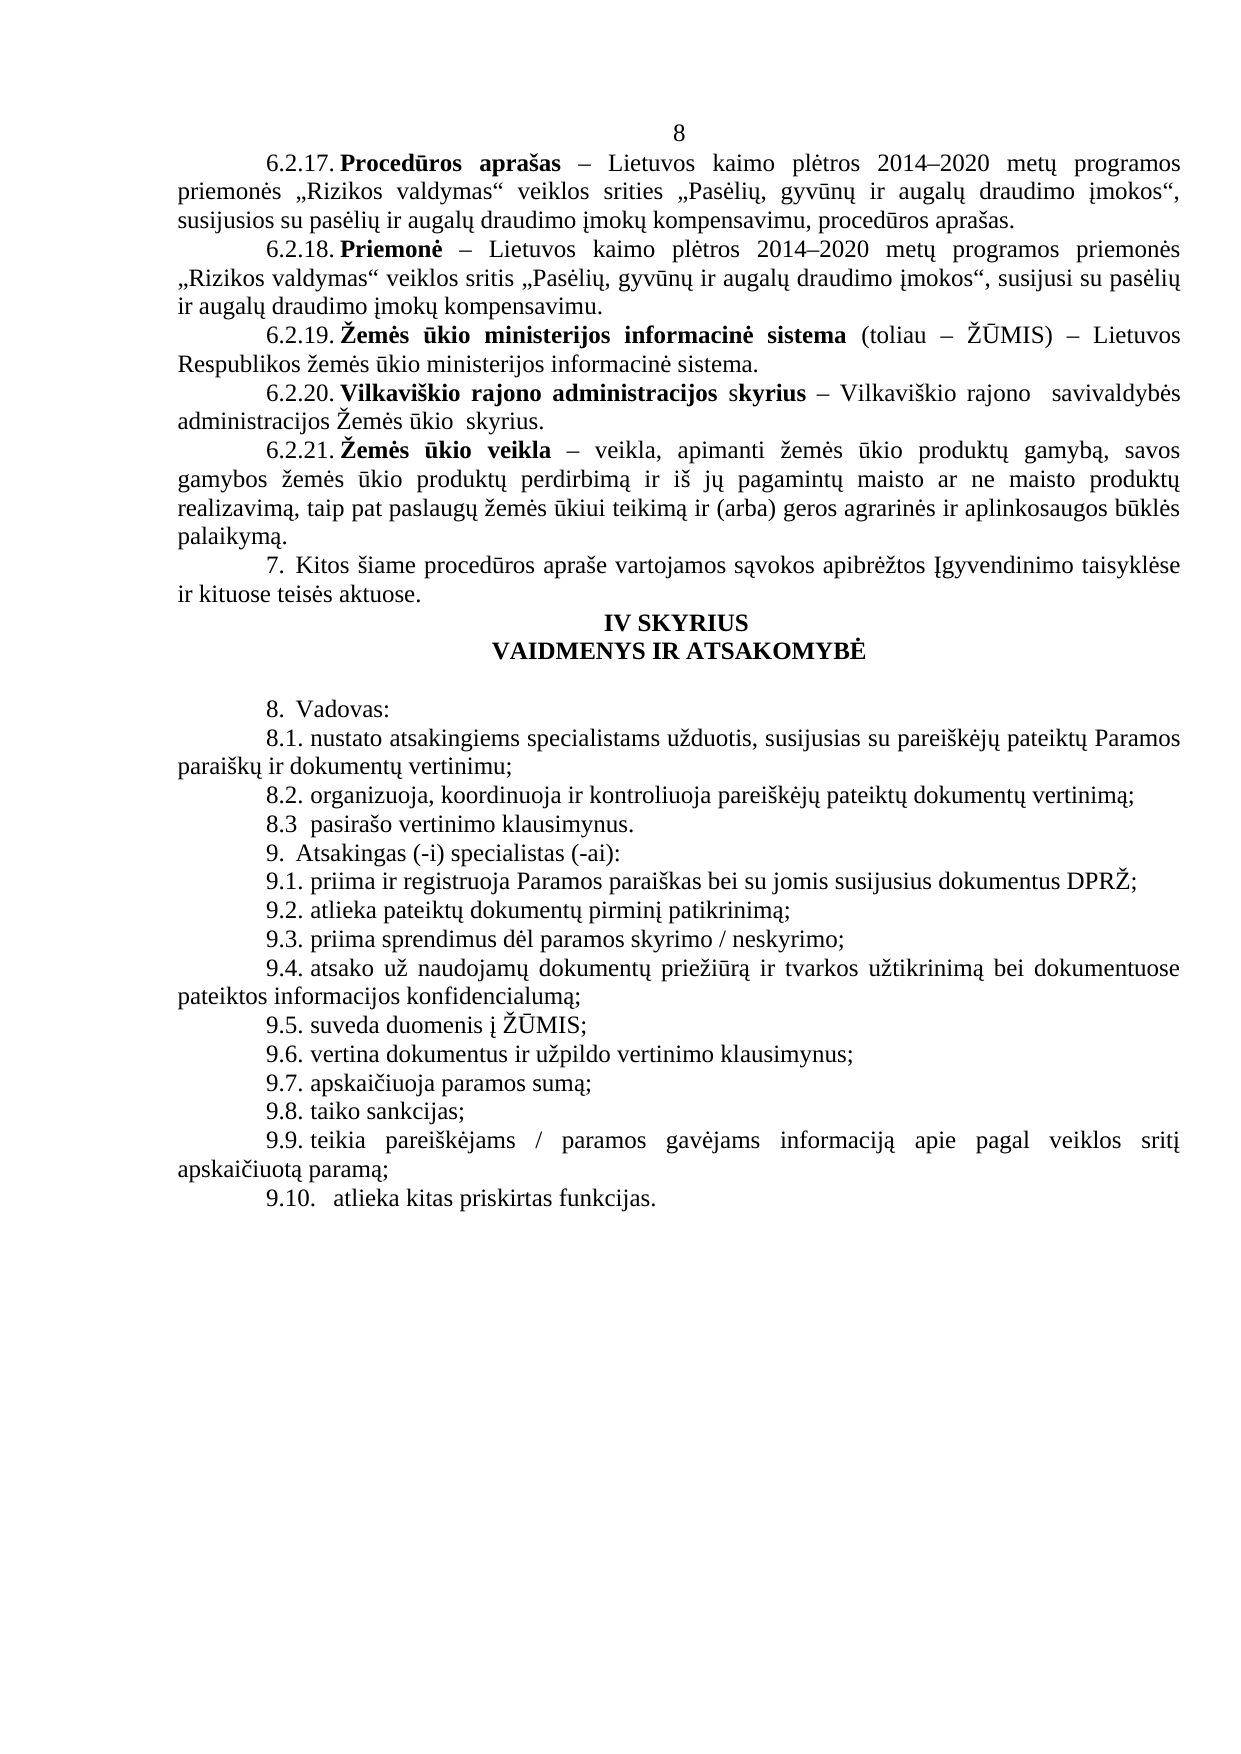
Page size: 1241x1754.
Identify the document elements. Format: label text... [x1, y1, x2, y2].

text 9.1. priima ir registruoja Paramos paraiškas bei su jomis susijusius dokumentus DPRŽ; [177, 866, 1181, 895]
text 8.1. nustato atsakingiems specialistams užduotis, susijusias su pareiškėjų pateiktų Paramos paraiškų ir dokumentų vertinimu; [177, 723, 1181, 780]
text 6.2.19. Žemės ūkio ministerijos informacinė sistema (toliau – ŽŪMIS) – Lietuvos Respublikos žemės ūkio ministerijos informacinė sistema. [177, 320, 1181, 378]
text 6.2.20. Vilkaviškio rajono administracijos skyrius – Vilkaviškio rajono savivaldybės administracijos Žemės ūkio skyrius. [177, 378, 1181, 435]
text 9.10. atlieka kitas priskirtas funkcijas. [177, 1183, 1181, 1211]
text 6.2.17. Procedūros aprašas – Lietuvos kaimo plėtros 2014–2020 metų programos priemonės „Rizikos valdymas“ veiklos srities „Pasėlių, gyvūnų ir augalų draudimo įmokos“, susijusios su pasėlių ir augalų draudimo įmokų kompensavimu, procedūros aprašas. [177, 148, 1181, 234]
text 8.2. organizuoja, koordinuoja ir kontroliuoja pareiškėjų pateiktų dokumentų vertinimą; [177, 780, 1181, 809]
text 6.2.21. Žemės ūkio veikla – veikla, apimanti žemės ūkio produktų gamybą, savos gamybos žemės ūkio produktų perdirbimą ir iš jų pagamintų maisto ar ne maisto produktų realizavimą, taip pat paslaugų žemės ūkiui teikimą ir (arba) geros agrarinės ir aplinkosaugos būklės palaikymą. [177, 435, 1181, 550]
text 9.9. teikia pareiškėjams / paramos gavėjams informaciją apie pagal veiklos sritį apskaičiuotą paramą; [177, 1125, 1181, 1183]
text 9. Atsakingas (-i) specialistas (-ai): [177, 838, 1181, 866]
text 9.6. vertina dokumentus ir užpildo vertinimo klausimynus; [177, 1039, 1181, 1068]
text 8. Vadovas: [177, 694, 1181, 723]
text 9.5. suveda duomenis į ŽŪMIS; [177, 1010, 1181, 1039]
text 6.2.18. Priemonė – Lietuvos kaimo plėtros 2014–2020 metų programos priemonės „Rizikos valdymas“ veiklos sritis „Pasėlių, gyvūnų ir augalų draudimo įmokos“, susijusi su pasėlių ir augalų draudimo įmokų kompensavimu. [177, 234, 1181, 320]
text 7. Kitos šiame procedūros apraše vartojamos sąvokos apibrėžtos Įgyvendinimo taisyklėse ir kituose teisės aktuose. [177, 550, 1181, 608]
text IV SKYRIUS [177, 608, 1181, 636]
text 9.8. taiko sankcijas; [177, 1096, 1181, 1125]
text 8.3 pasirašo vertinimo klausimynus. [177, 809, 1181, 838]
text VAIDMENYS IR ATSAKOMYBĖ [177, 636, 1181, 665]
text 9.4. atsako už naudojamų dokumentų priežiūrą ir tvarkos užtikrinimą bei dokumentuose pateiktos informacijos konfidencialumą; [177, 953, 1181, 1010]
text 9.2. atlieka pateiktų dokumentų pirminį patikrinimą; [177, 895, 1181, 924]
text 9.7. apskaičiuoja paramos sumą; [177, 1068, 1181, 1096]
text 9.3. priima sprendimus dėl paramos skyrimo / neskyrimo; [177, 924, 1181, 953]
